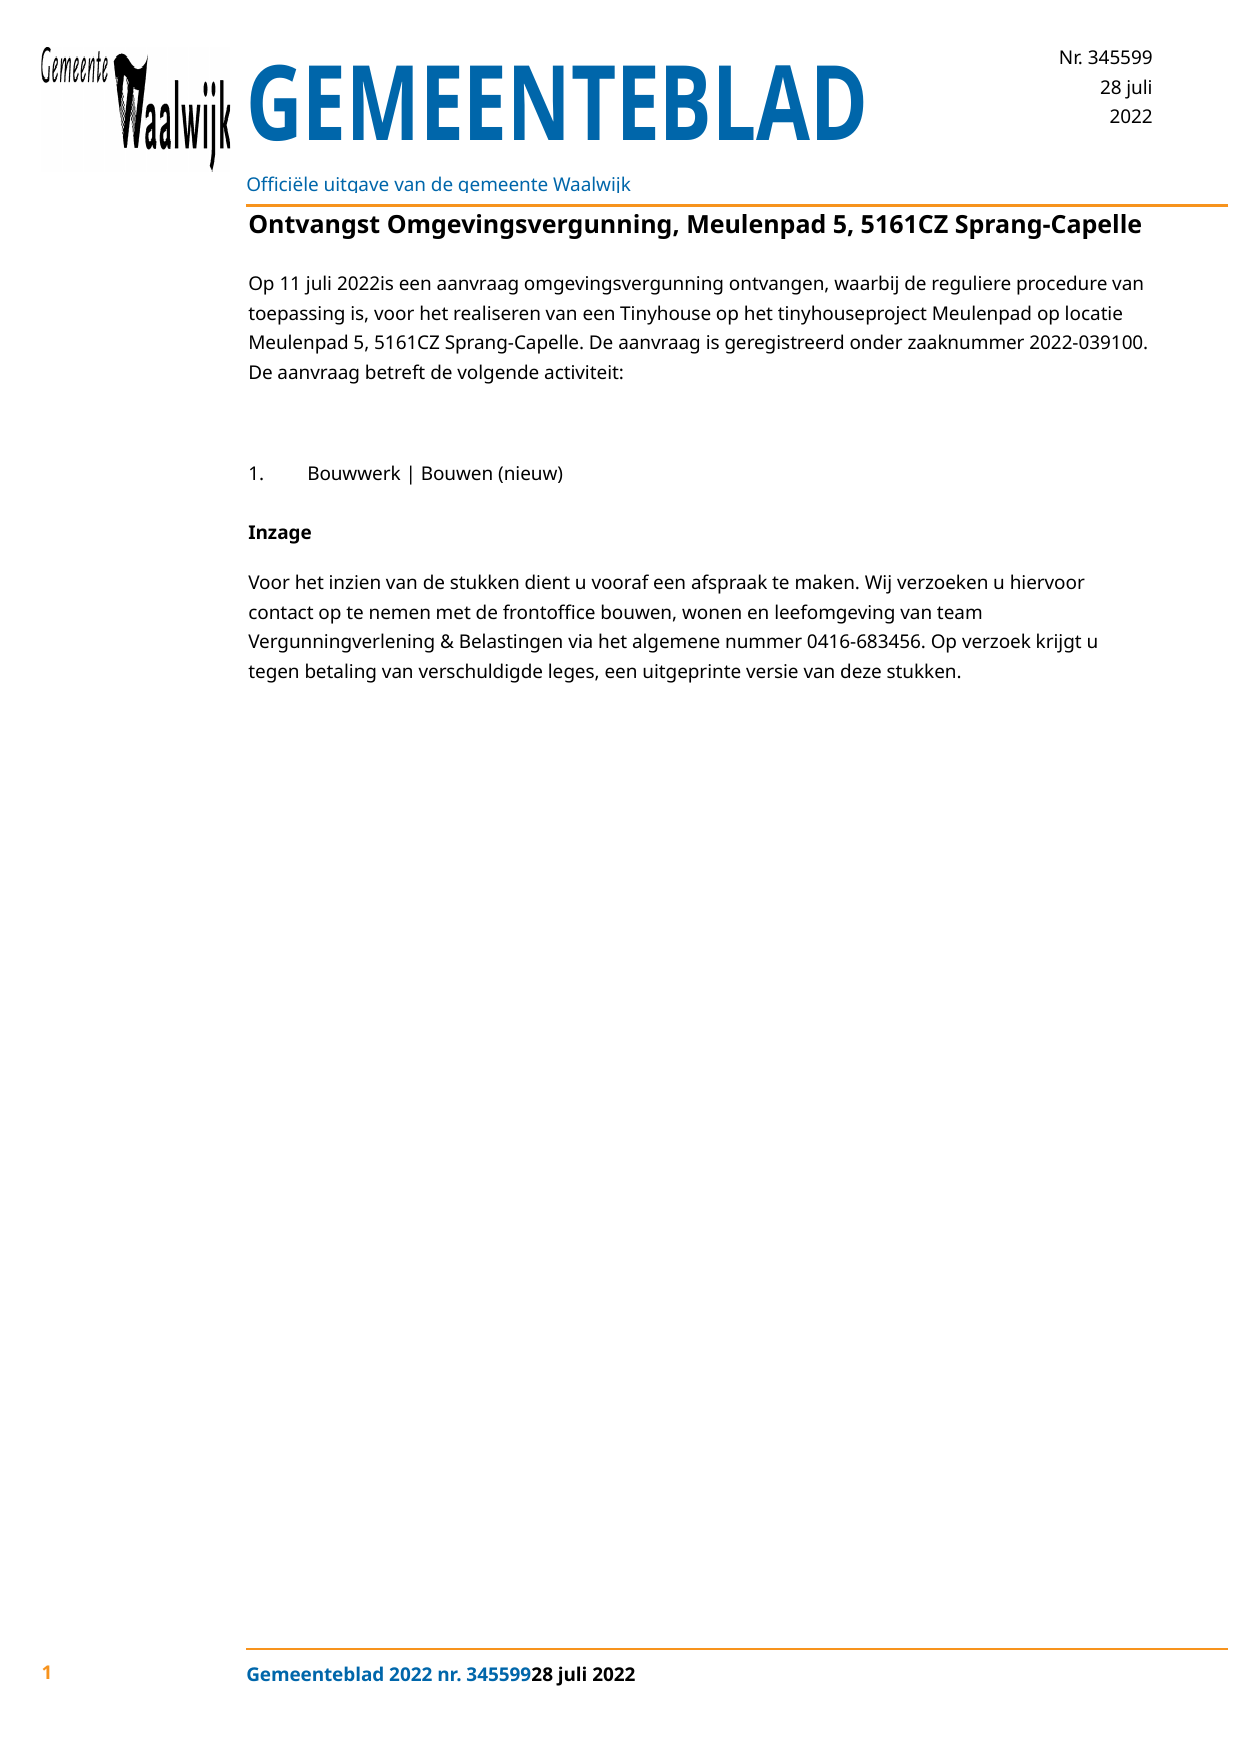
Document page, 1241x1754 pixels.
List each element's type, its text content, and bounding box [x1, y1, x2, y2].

text Inzage [248, 519, 1152, 545]
text Op 11 juli 2022is een aanvraag omgevingsvergunning ontvangen, waarbij de reguliere procedure van toepassing is, voor het realiseren van een Tinyhouse op het tinyhouseproject Meulenpad op locatie Meulenpad 5, 5161CZ Sprang-Capelle. De aanvraag is geregistreerd onder zaaknummer 2022-039100. De aanvraag betreft de volgende activiteit: [248, 270, 1152, 385]
text Ontvangst Omgevingsvergunning, Meulenpad 5, 5161CZ Sprang-Capelle [248, 207, 1152, 241]
text Voor het inzien van de stukken dient u vooraf een afspraak te maken. Wij verzoeken u hiervoor contact op te nemen met de frontoffice bouwen, wonen en leefomgeving van team Vergunningverlening & Belastingen via het algemene nummer 0416-683456. Op verzoek krijgt u tegen betaling van verschuldigde leges, een uitgeprinte versie van deze stukken. [248, 569, 1152, 684]
picture [41, 47, 231, 172]
list Bouwwerk | Bouwen (nieuw) [248, 460, 1152, 486]
